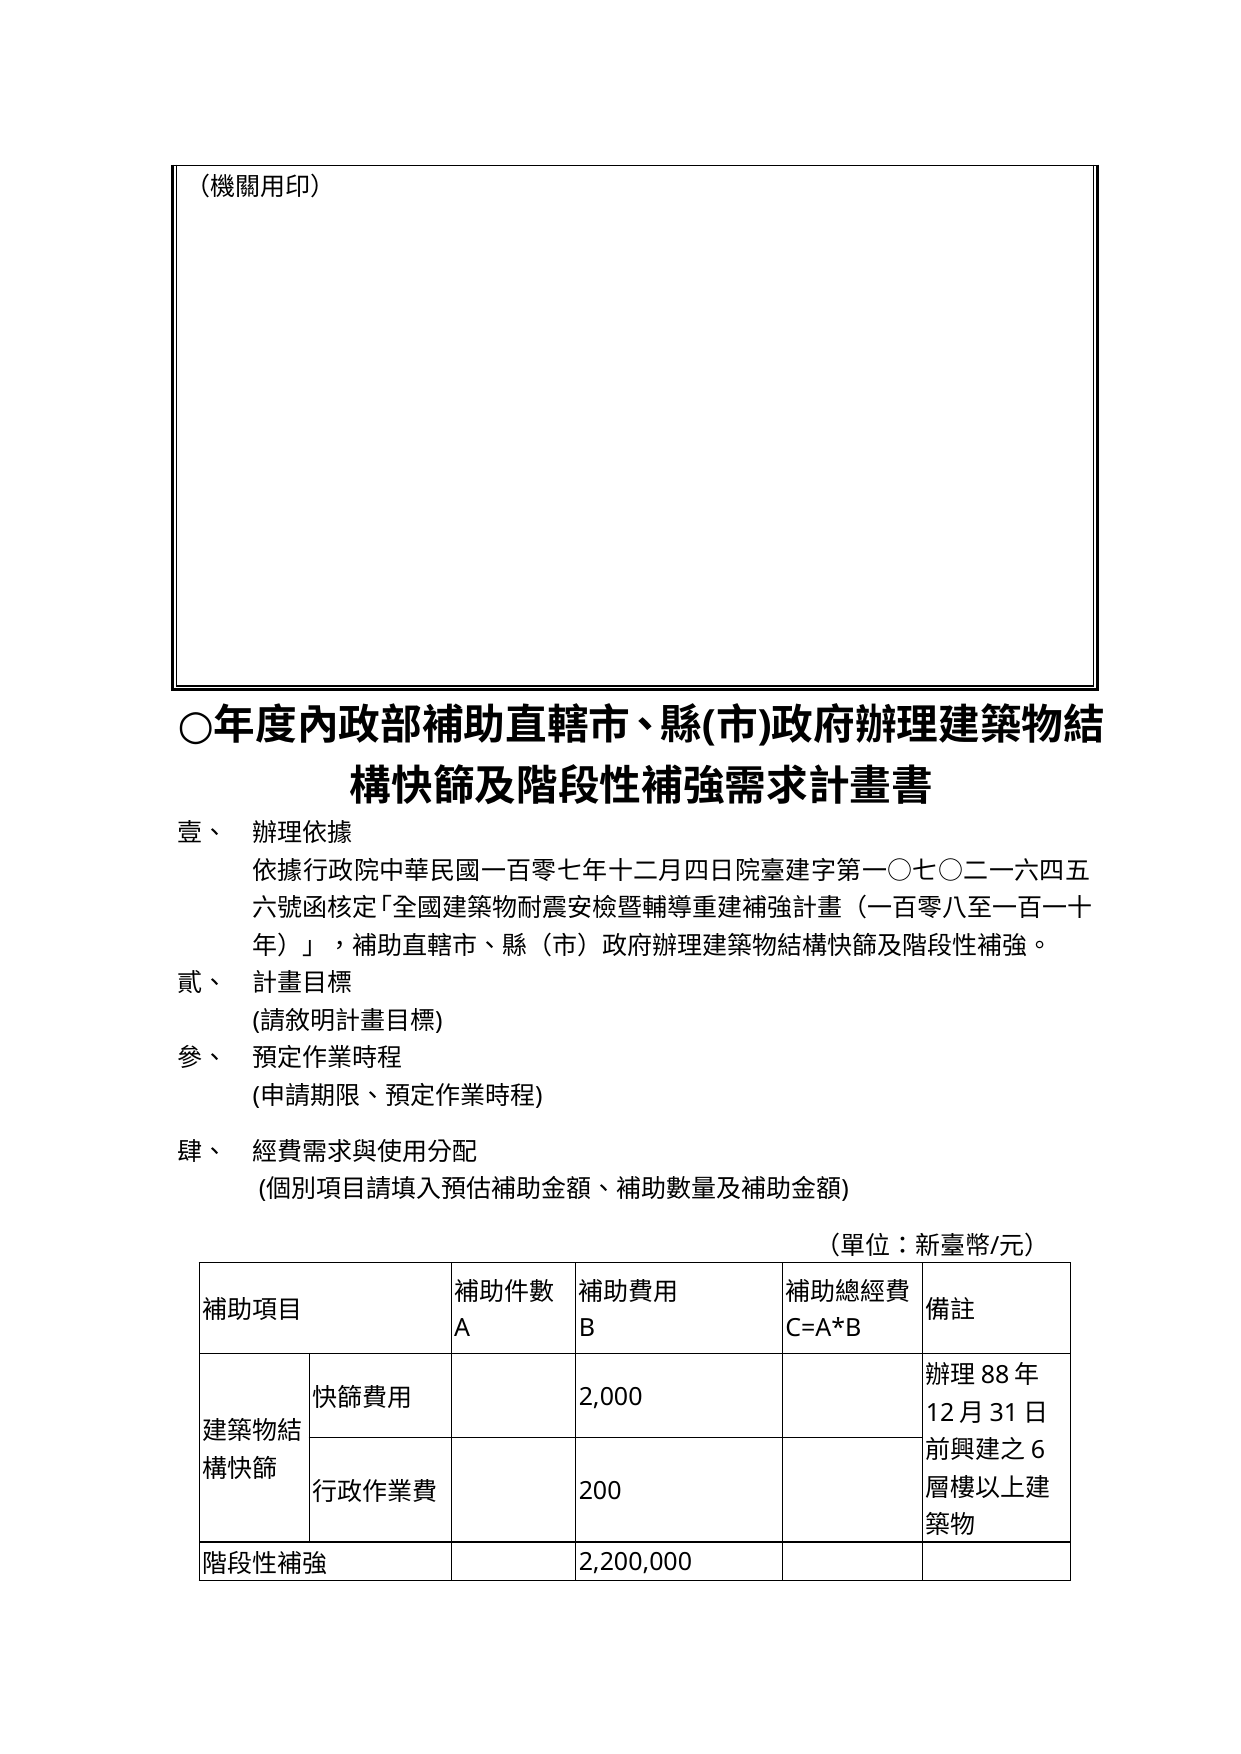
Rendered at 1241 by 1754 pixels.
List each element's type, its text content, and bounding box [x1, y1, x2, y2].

text (申請期限、預定作業時程) [252, 1074, 1092, 1112]
table_cell 行政作業費 [310, 1438, 451, 1541]
text （單位：新臺幣/元） [177, 1224, 1092, 1262]
table_cell [452, 1438, 575, 1541]
list 計畫目標 [177, 962, 1092, 999]
table_header 補助件數 A [452, 1263, 575, 1353]
list 預定作業時程 [177, 1037, 1092, 1074]
text (請敘明計畫目標) [252, 999, 1092, 1037]
table_cell [923, 1543, 1070, 1580]
table_cell [452, 1543, 575, 1580]
text (個別項目請填入預估補助金額、補助數量及補助金額) [252, 1168, 1092, 1206]
table_cell [783, 1354, 922, 1437]
table_cell [783, 1438, 922, 1541]
table_cell 快篩費用 [310, 1354, 451, 1437]
table_header 補助項目 [200, 1263, 451, 1353]
list 辦理依據 [177, 812, 1092, 849]
text 依據行政院中華民國一百零七年十二月四日院臺建字第一○七○二一六四五六號函核定「全國建築物耐震安檢暨輔導重建補強計畫（一百零八至一百一十年）」，補助直轄市、縣（市）政府辦理建築物結構快篩及階段性補強。 [252, 849, 1092, 962]
table_cell [452, 1354, 575, 1437]
table_cell 辦理88年12月31日前興建之6層樓以上建築物 [923, 1354, 1070, 1541]
table_header 備註 [923, 1263, 1070, 1353]
table_header 補助總經費 C=A*B [783, 1263, 922, 1353]
table_cell （機關用印） [177, 166, 1093, 685]
table_cell 建築物結構快篩 [200, 1354, 309, 1541]
table_header 補助費用 B [576, 1263, 782, 1353]
table_cell 2,200,000 [576, 1543, 782, 1580]
table_cell 階段性補強 [200, 1543, 451, 1580]
text ○年度內政部補助直轄市、縣(市)政府辦理建築物結構快篩及階段性補強需求計畫書 [177, 691, 1105, 812]
table_cell [783, 1543, 922, 1580]
list 經費需求與使用分配 [177, 1131, 1092, 1168]
table_cell 2,000 [576, 1354, 782, 1437]
table_cell 200 [576, 1438, 782, 1541]
